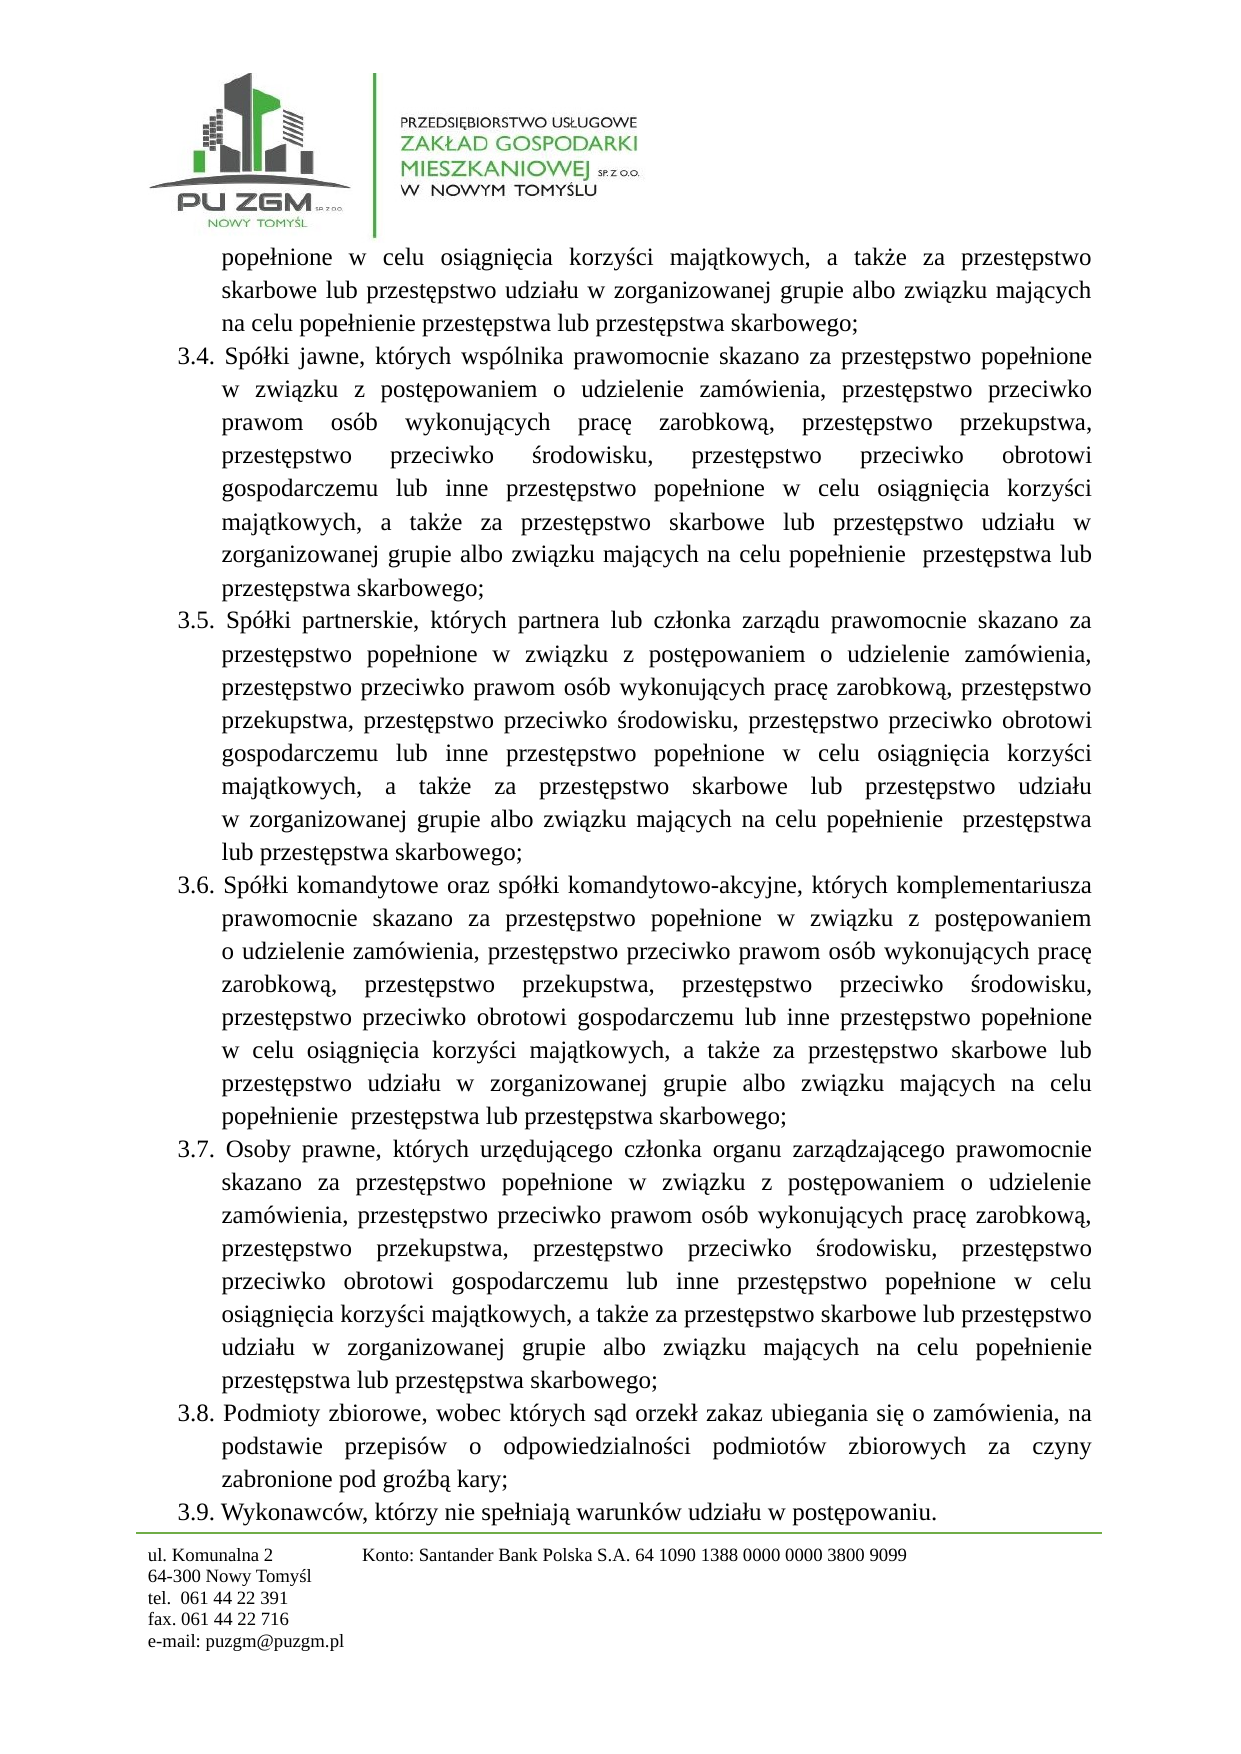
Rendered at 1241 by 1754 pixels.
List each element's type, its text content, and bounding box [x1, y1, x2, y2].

picture [147, 73, 655, 243]
text 3.7. Osoby prawne, których urzędującego członka organu zarządzającego prawomocnie skazano za przestępstwo popełnione w związku z postępowaniem o udzielenie zamówienia, przestępstwo przeciwko prawom osób wykonujących pracę zarobkową, przestępstwo przekupstwa, przestępstwo przeciwko środowisku, przestępstwo przeciwko obrotowi gospodarczemu lub inne przestępstwo popełnione w celu osiągnięcia korzyści majątkowych, a także za przestępstwo skarbowe lub przestępstwo udziału w zorganizowanej grupie albo związku mających na celu popełnienie przestępstwa lub przestępstwa skarbowego; [177, 1134, 1093, 1394]
text 3.9. Wykonawców, którzy nie spełniają warunków udziału w postępowaniu. [177, 1497, 1093, 1526]
text 3.5. Spółki partnerskie, których partnera lub członka zarządu prawomocnie skazano za przestępstwo popełnione w związku z postępowaniem o udzielenie zamówienia, przestępstwo przeciwko prawom osób wykonujących pracę zarobkową, przestępstwo przekupstwa, przestępstwo przeciwko środowisku, przestępstwo przeciwko obrotowi gospodarczemu lub inne przestępstwo popełnione w celu osiągnięcia korzyści majątkowych, a także za przestępstwo skarbowe lub przestępstwo udziału w zorganizowanej grupie albo związku mających na celu popełnienie przestępstwa lub przestępstwa skarbowego; [177, 606, 1093, 866]
text 3.8. Podmioty zbiorowe, wobec których sąd orzekł zakaz ubiegania się o zamówienia, na podstawie przepisów o odpowiedzialności podmiotów zbiorowych za czyny zabronione pod groźbą kary; [177, 1398, 1093, 1493]
text popełnione w celu osiągnięcia korzyści majątkowych, a także za przestępstwo skarbowe lub przestępstwo udziału w zorganizowanej grupie albo związku mających na celu popełnienie przestępstwa lub przestępstwa skarbowego; [177, 242, 1093, 337]
text 3.6. Spółki komandytowe oraz spółki komandytowo-akcyjne, których komplementariusza prawomocnie skazano za przestępstwo popełnione w związku z postępowaniem o udzielenie zamówienia, przestępstwo przeciwko prawom osób wykonujących pracę zarobkową, przestępstwo przekupstwa, przestępstwo przeciwko środowisku, przestępstwo przeciwko obrotowi gospodarczemu lub inne przestępstwo popełnione w celu osiągnięcia korzyści majątkowych, a także za przestępstwo skarbowe lub przestępstwo udziału w zorganizowanej grupie albo związku mających na celu popełnienie przestępstwa lub przestępstwa skarbowego; [177, 870, 1093, 1130]
text 3.4. Spółki jawne, których wspólnika prawomocnie skazano za przestępstwo popełnione w związku z postępowaniem o udzielenie zamówienia, przestępstwo przeciwko prawom osób wykonujących pracę zarobkową, przestępstwo przekupstwa, przestępstwo przeciwko środowisku, przestępstwo przeciwko obrotowi gospodarczemu lub inne przestępstwo popełnione w celu osiągnięcia korzyści majątkowych, a także za przestępstwo skarbowe lub przestępstwo udziału w zorganizowanej grupie albo związku mających na celu popełnienie przestępstwa lub przestępstwa skarbowego; [177, 341, 1093, 601]
